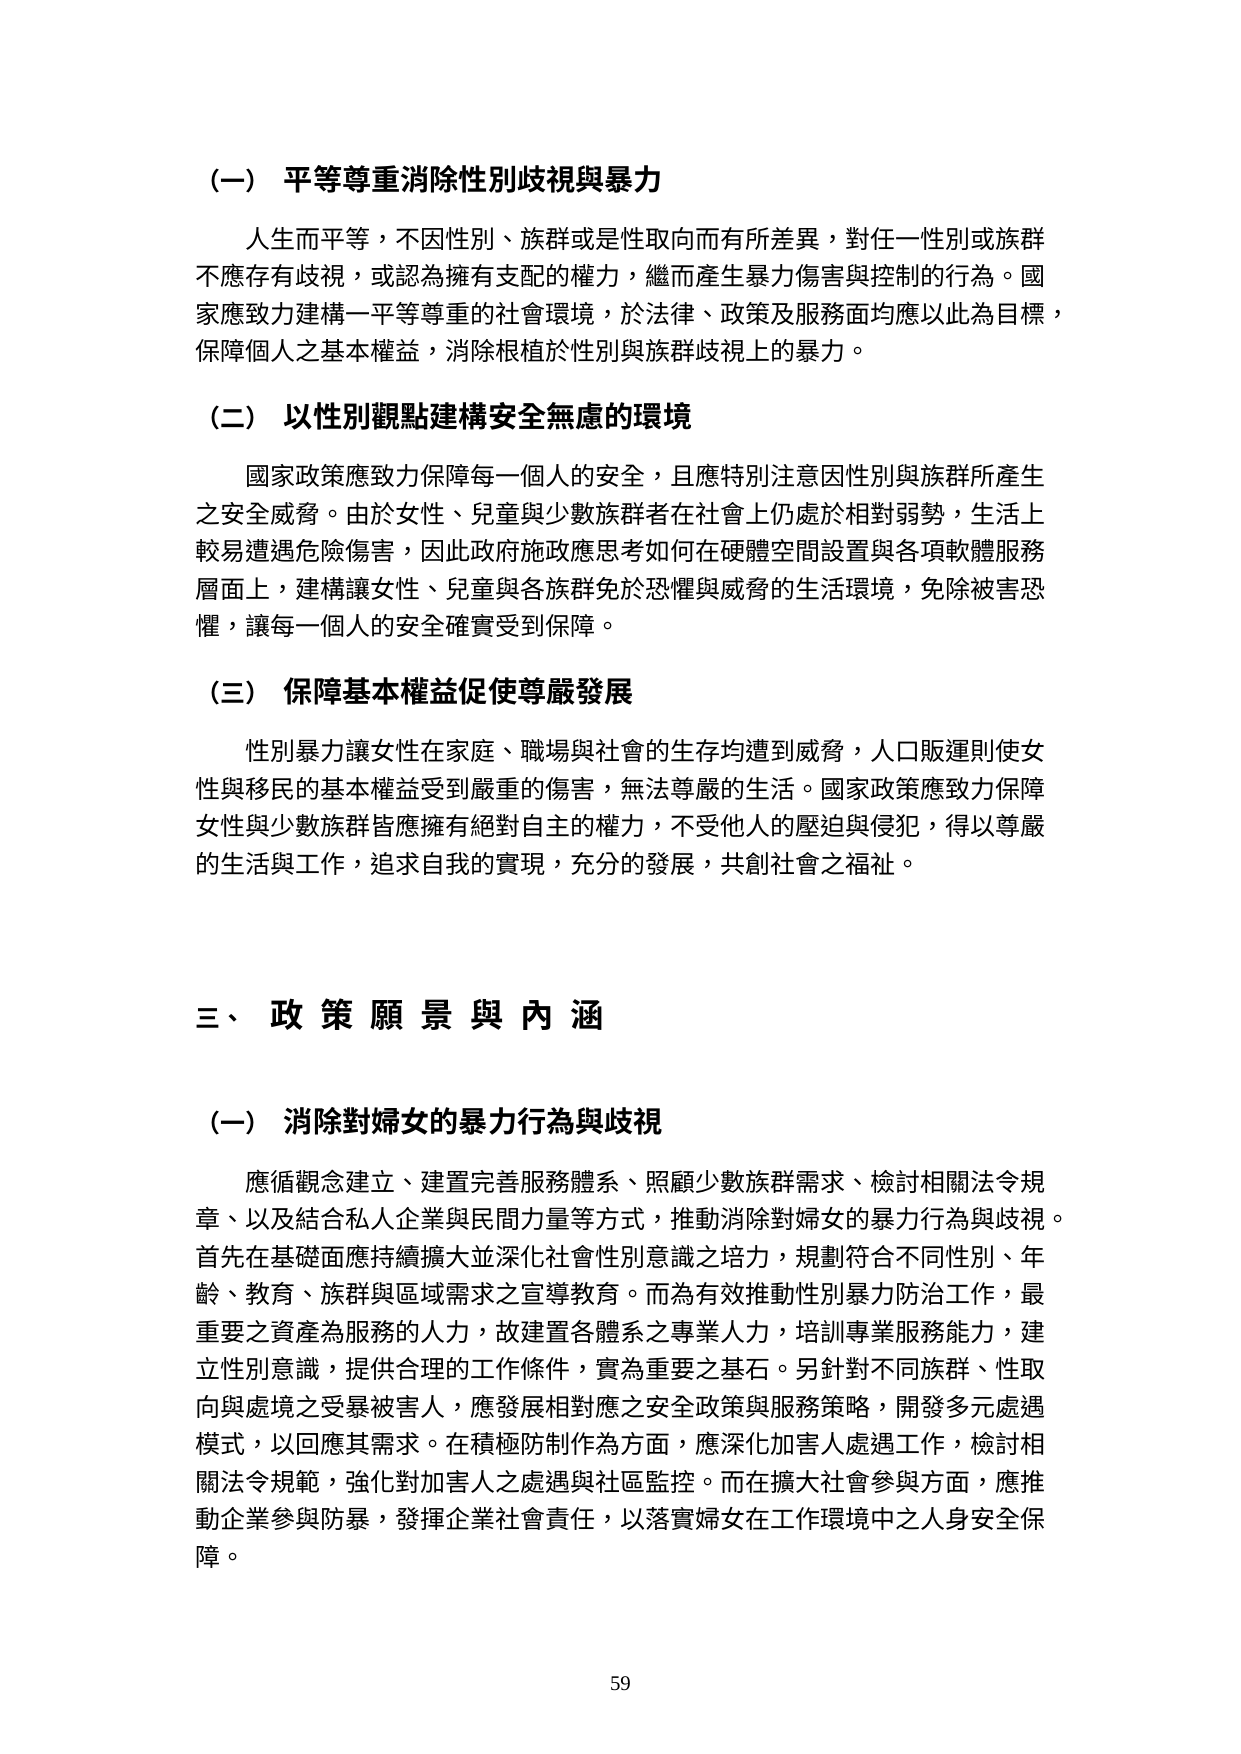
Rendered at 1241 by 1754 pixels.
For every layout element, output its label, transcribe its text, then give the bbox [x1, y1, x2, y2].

list 政策願景與內涵 [195, 975, 1045, 1050]
list 平等尊重消除性別歧視與暴力 [195, 150, 1045, 200]
list 保障基本權益促使尊嚴發展 [195, 662, 1045, 712]
list 消除對婦女的暴力行為與歧視 [195, 1093, 1045, 1143]
list 以性別觀點建構安全無慮的環境 [195, 387, 1045, 437]
text 國家政策應致力保障每一個人的安全，且應特別注意因性別與族群所產生之安全威脅。由於女性、兒童與少數族群者在社會上仍處於相對弱勢，生活上較易遭遇危險傷害，因此政府施政應思考如何在硬體空間設置與各項軟體服務層面上，建構讓女性、兒童與各族群免於恐懼與威脅的生活環境，免除被害恐懼，讓每一個人的安全確實受到保障。 [195, 456, 1045, 644]
text 性別暴力讓女性在家庭、職場與社會的生存均遭到威脅，人口販運則使女性與移民的基本權益受到嚴重的傷害，無法尊嚴的生活。國家政策應致力保障女性與少數族群皆應擁有絕對自主的權力，不受他人的壓迫與侵犯，得以尊嚴的生活與工作，追求自我的實現，充分的發展，共創社會之福祉。 [195, 731, 1045, 881]
text 人生而平等，不因性別、族群或是性取向而有所差異，對任一性別或族群不應存有歧視，或認為擁有支配的權力，繼而產生暴力傷害與控制的行為。國家應致力建構一平等尊重的社會環境，於法律、政策及服務面均應以此為目標，保障個人之基本權益，消除根植於性別與族群歧視上的暴力。 [195, 219, 1045, 369]
text 應循觀念建立、建置完善服務體系、照顧少數族群需求、檢討相關法令規章、以及結合私人企業與民間力量等方式，推動消除對婦女的暴力行為與歧視。首先在基礎面應持續擴大並深化社會性別意識之培力，規劃符合不同性別、年齡、教育、族群與區域需求之宣導教育。而為有效推動性別暴力防治工作，最重要之資產為服務的人力，故建置各體系之專業人力，培訓專業服務能力，建立性別意識，提供合理的工作條件，實為重要之基石。另針對不同族群、性取向與處境之受暴被害人，應發展相對應之安全政策與服務策略，開發多元處遇模式，以回應其需求。在積極防制作為方面，應深化加害人處遇工作，檢討相關法令規範，強化對加害人之處遇與社區監控。而在擴大社會參與方面，應推動企業參與防暴，發揮企業社會責任，以落實婦女在工作環境中之人身安全保障。 [195, 1162, 1045, 1574]
